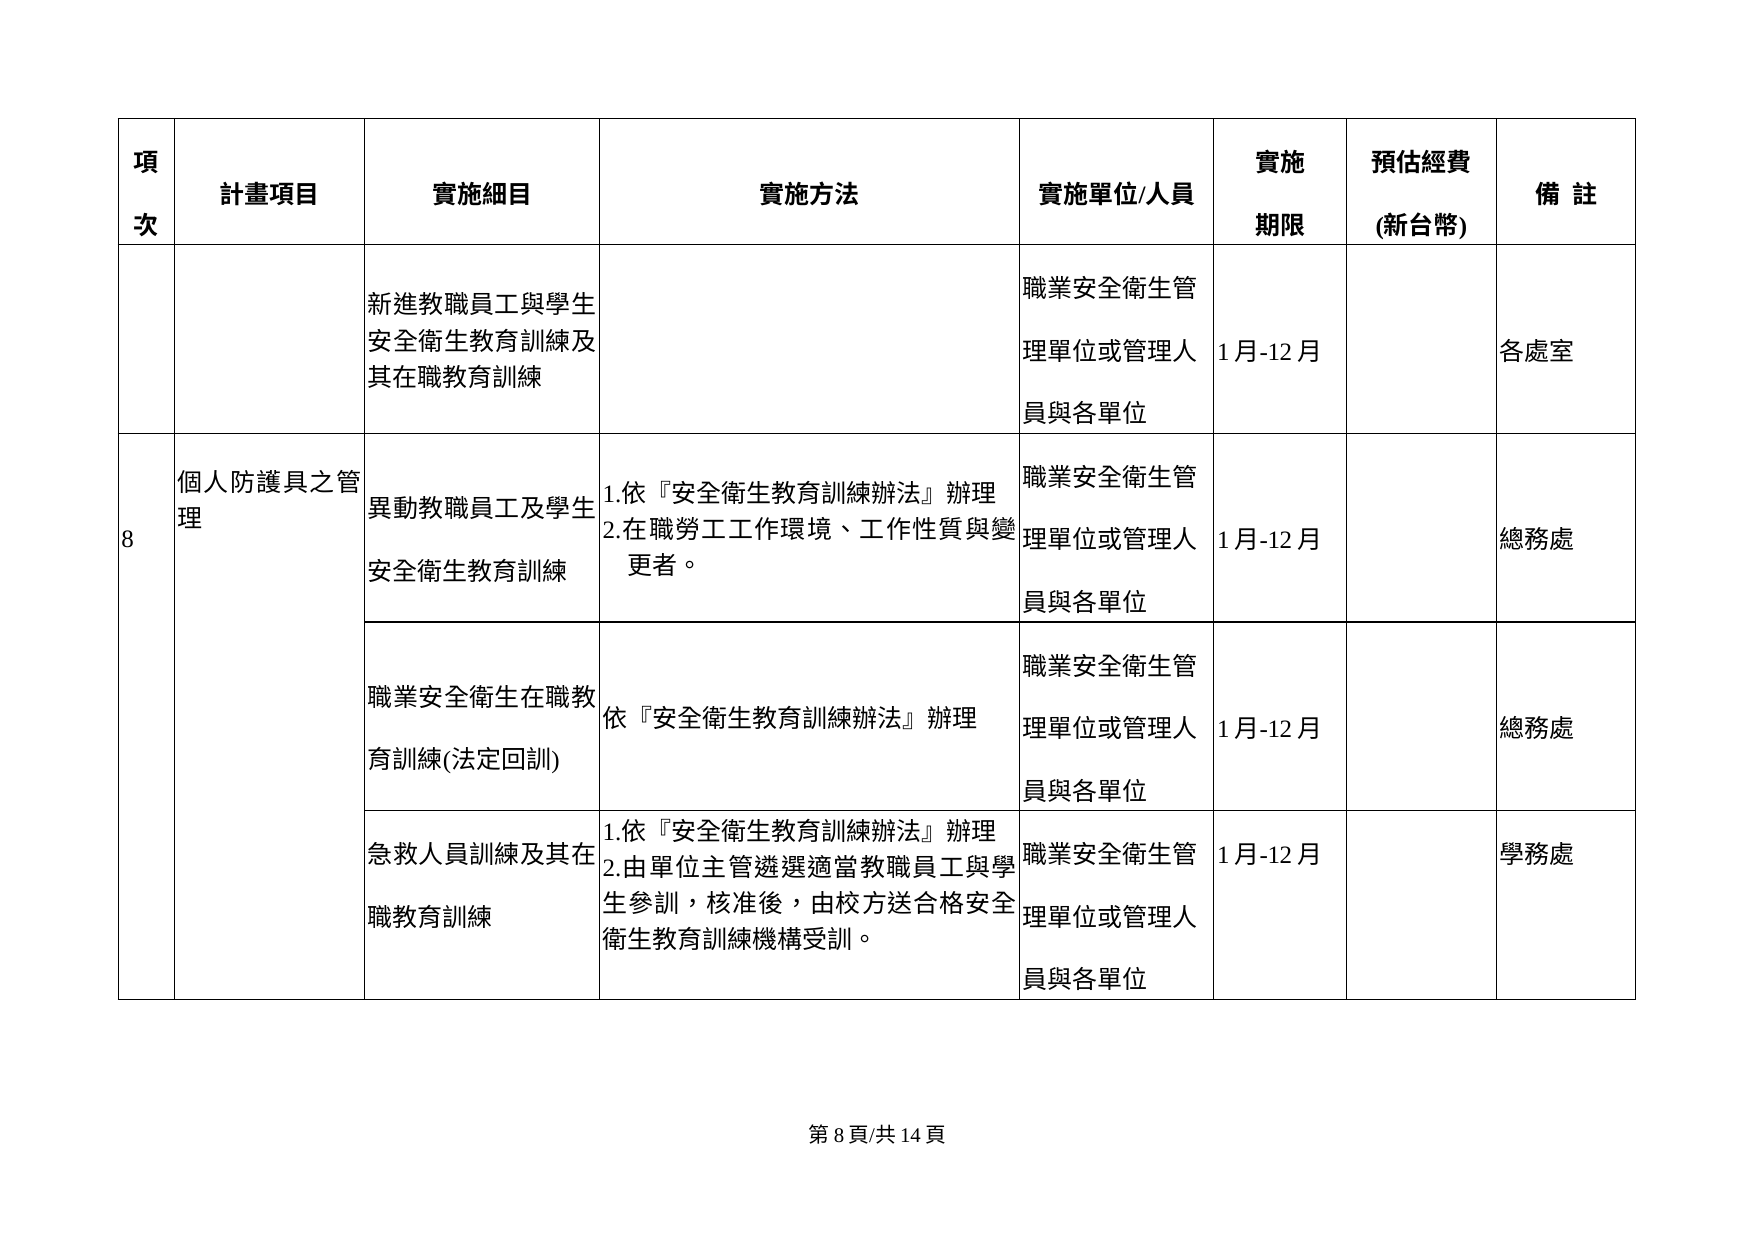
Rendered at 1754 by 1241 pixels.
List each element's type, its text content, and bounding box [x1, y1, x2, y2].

table_cell 職業安全衛生在職教育訓練(法定回訓) [365, 623, 599, 810]
table_cell 職業安全衛生管理單位或管理人員與各單位 [1020, 623, 1213, 810]
table_header 備 註 [1497, 119, 1635, 244]
table_cell 總務處 [1497, 434, 1635, 621]
table_header 實施方法 [600, 119, 1019, 244]
table_header 實施細目 [365, 119, 599, 244]
table_header 實施 期限 [1214, 119, 1346, 244]
table_cell 各處室 [1497, 245, 1635, 433]
table_cell [175, 245, 364, 433]
table_header 計畫項目 [175, 119, 364, 244]
table_cell [119, 245, 174, 433]
table_cell [1347, 623, 1496, 810]
table_cell 1月-12月 [1214, 811, 1346, 998]
table_cell 學務處 [1497, 811, 1635, 998]
table_cell 1.依『安全衛生教育訓練辦法』辦理 2.由單位主管遴選適當教職員工與學生參訓，核准後，由校方送合格安全衛生教育訓練機構受訓。 [600, 811, 1019, 998]
table_cell 1月-12月 [1214, 245, 1346, 433]
table_cell 1月-12月 [1214, 623, 1346, 810]
table_cell [1347, 811, 1496, 998]
table_cell 個人防護具之管理 [175, 434, 364, 998]
table_cell 1月-12月 [1214, 434, 1346, 621]
table_cell 新進教職員工與學生安全衛生教育訓練及其在職教育訓練 [365, 245, 599, 433]
table_cell [600, 245, 1019, 433]
table_cell [1347, 434, 1496, 621]
table_cell 急救人員訓練及其在職教育訓練 [365, 811, 599, 998]
table_cell 異動教職員工及學生安全衛生教育訓練 [365, 434, 599, 621]
table_cell [1347, 245, 1496, 433]
table_cell 職業安全衛生管理單位或管理人員與各單位 [1020, 245, 1213, 433]
table_cell 職業安全衛生管理單位或管理人員與各單位 [1020, 434, 1213, 621]
table_cell 依『安全衛生教育訓練辦法』辦理 [600, 623, 1019, 810]
table_cell 職業安全衛生管理單位或管理人員與各單位 [1020, 811, 1213, 998]
table_header 預估經費 (新台幣) [1347, 119, 1496, 244]
table_cell 總務處 [1497, 623, 1635, 810]
table_cell 1.依『安全衛生教育訓練辦法』辦理 2.在職勞工工作環境、工作性質與變更者。 [600, 434, 1019, 621]
table_cell 8 [119, 434, 174, 998]
table_header 項 次 [119, 119, 174, 244]
table_header 實施單位/人員 [1020, 119, 1213, 244]
